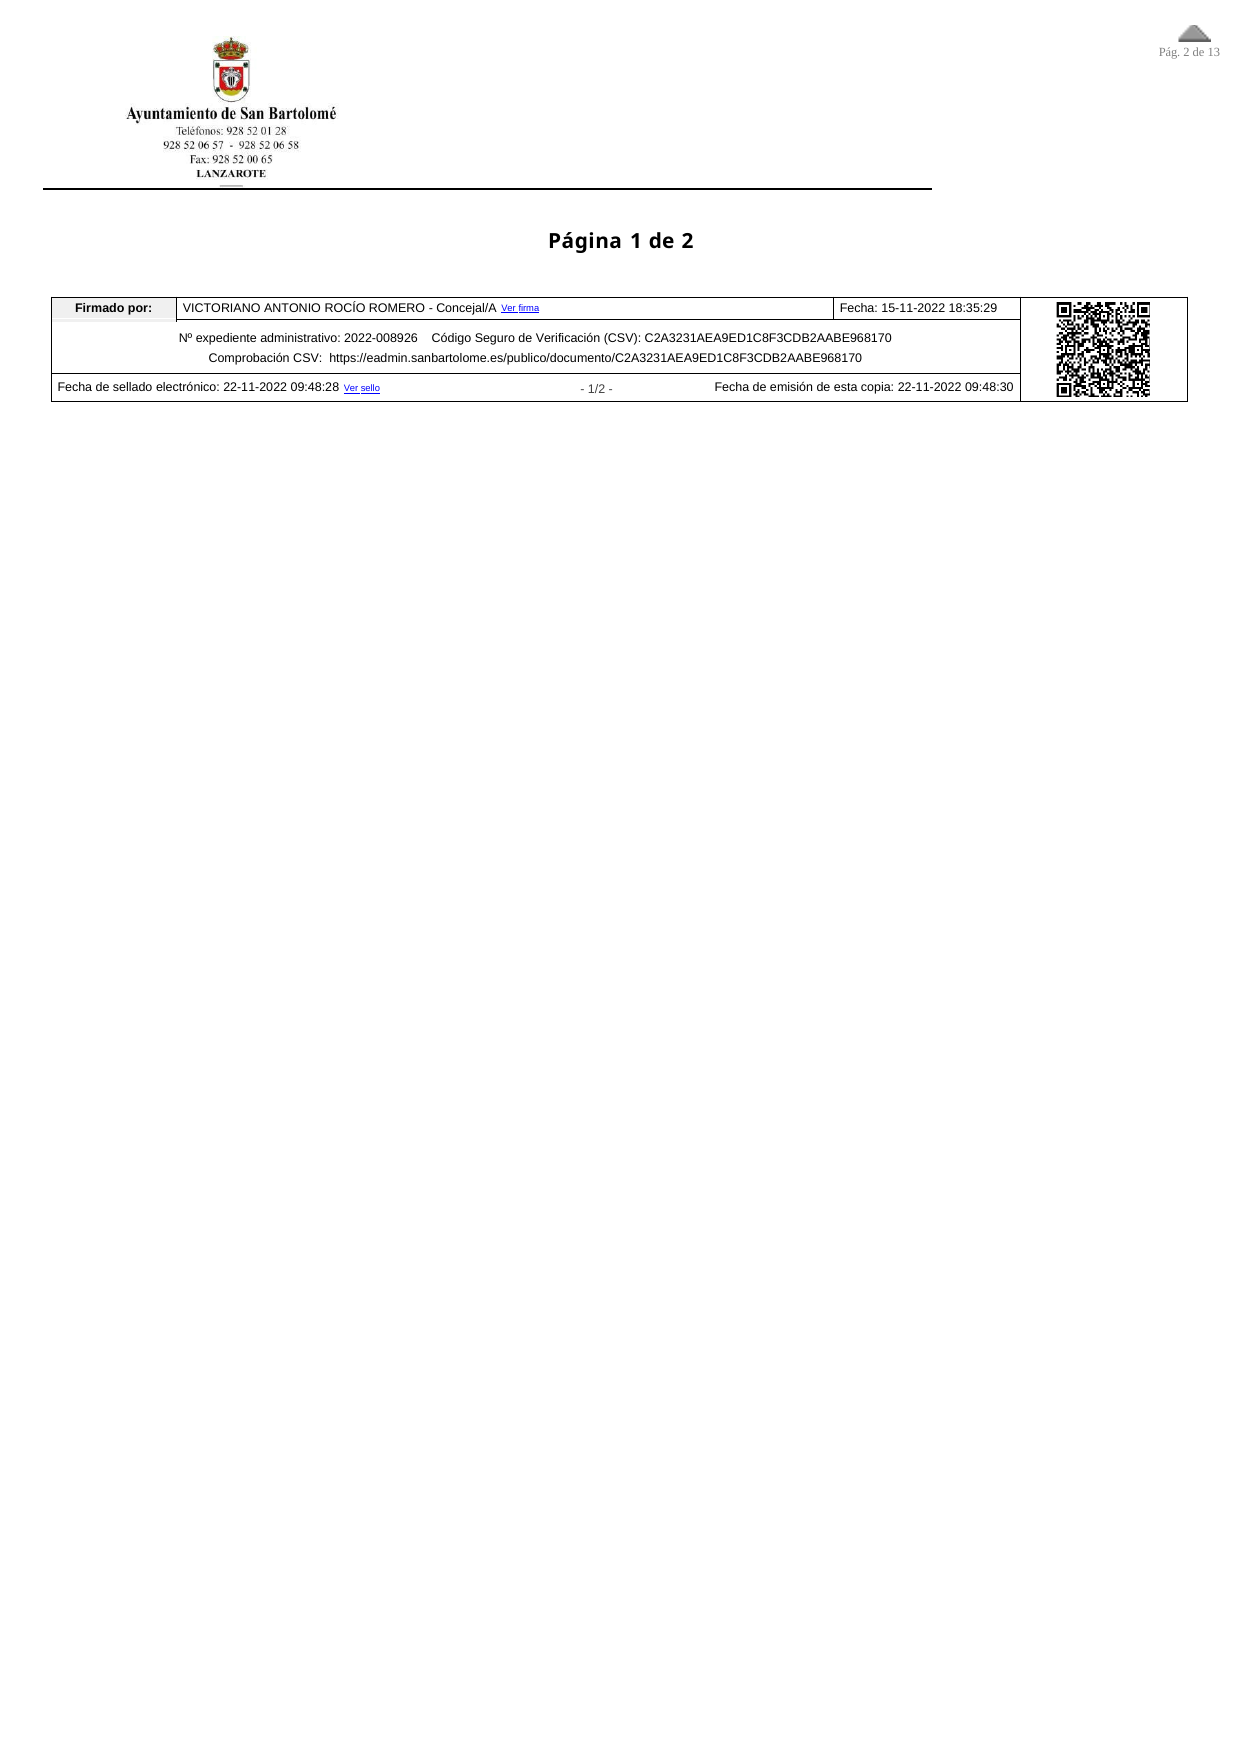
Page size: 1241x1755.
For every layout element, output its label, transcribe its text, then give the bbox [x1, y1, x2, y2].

picture [1177, 25, 1211, 42]
picture [124, 36, 339, 188]
table_header Fecha: 15-11-2022 18:35:29 [834, 298, 1020, 318]
table_cell Nº expediente administrativo: 2022-008926 Código Seguro de Verificación (CSV): C2A3231AEA9ED1C8F3CDB2AABE968170 Comprobación CSV: https://eadmin.sanbartolome.es/publico/documento/C2A3231AEA9ED1C8F3CDB2AABE968170 [52, 320, 1020, 373]
picture [1056, 302, 1150, 397]
table_cell Fecha de sellado electrónico: 22-11-2022 09:48:28 Ver sello - 1/2 - Fecha de emisión de esta copia: 22-11-2022 09:48:30 [52, 374, 1020, 401]
table_header VICTORIANO ANTONIO ROCÍO ROMERO - Concejal/A Ver firma [177, 298, 833, 318]
table_header Firmado por: [52, 298, 176, 318]
text Página 1 de 2 [183, 227, 1058, 255]
table_header [1021, 298, 1187, 401]
